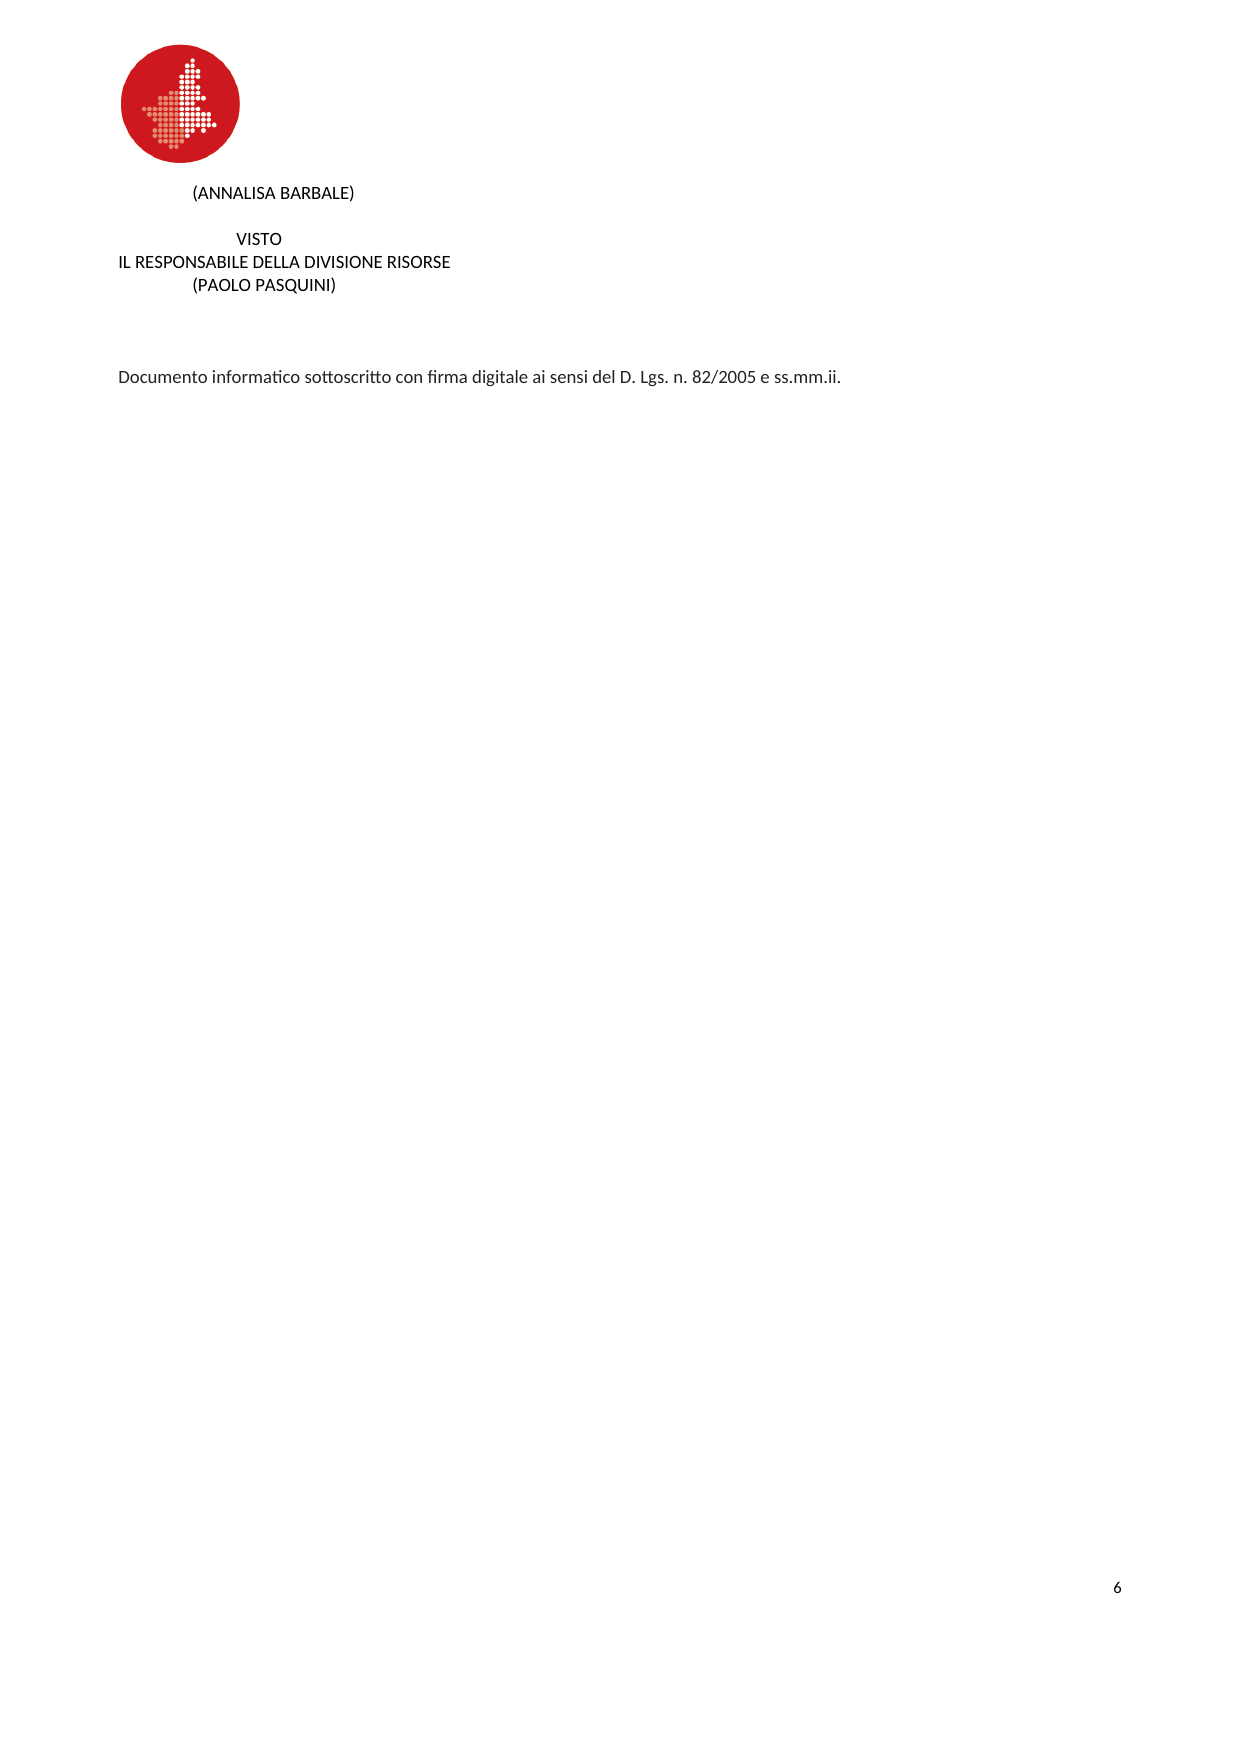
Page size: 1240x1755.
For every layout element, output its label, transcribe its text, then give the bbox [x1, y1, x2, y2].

text IL RESPONSABILE DELLA DIVISIONE RISORSE [118, 250, 1121, 273]
text Documento informatico sottoscritto con firma digitale ai sensi del D. Lgs. n. 82/2005 e ss.mm.ii. [118, 365, 1121, 388]
text (ANNALISA BARBALE) [118, 181, 1121, 204]
text VISTO [118, 227, 1121, 250]
text (PAOLO PASQUINI) [118, 273, 1121, 296]
